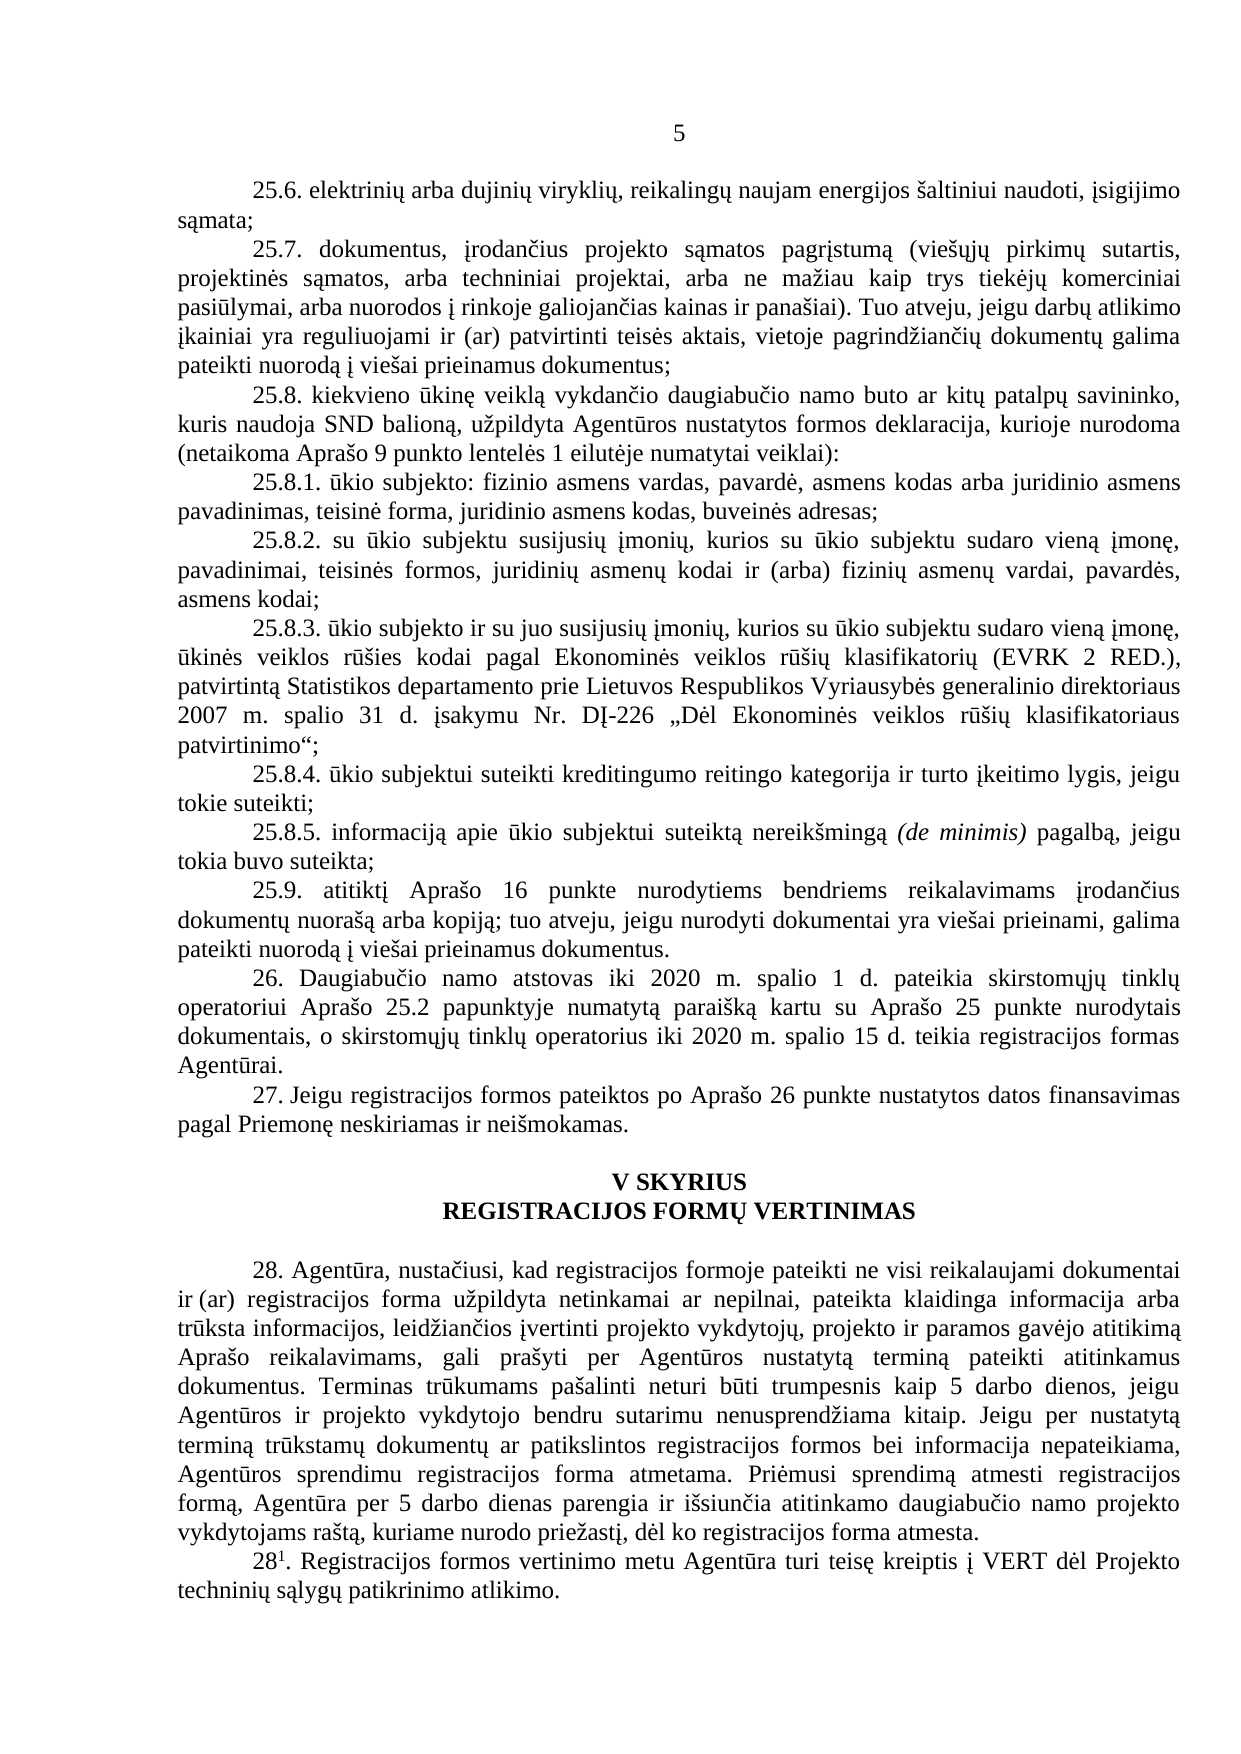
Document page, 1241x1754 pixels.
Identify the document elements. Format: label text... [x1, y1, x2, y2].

text 25.9. atitiktį Aprašo 16 punkte nurodytiems bendriems reikalavimams įrodančius dokumentų nuorašą arba kopiją; tuo atveju, jeigu nurodyti dokumentai yra viešai prieinami, galima pateikti nuorodą į viešai prieinamus dokumentus. [177, 876, 1181, 963]
text 25.6. elektrinių arba dujinių viryklių, reikalingų naujam energijos šaltiniui naudoti, įsigijimo sąmata; [177, 176, 1181, 234]
text 25.8.4. ūkio subjektui suteikti kreditingumo reitingo kategorija ir turto įkeitimo lygis, jeigu tokie suteikti; [177, 759, 1181, 817]
text 26. Daugiabučio namo atstovas iki 2020 m. spalio 1 d. pateikia skirstomųjų tinklų operatoriui Aprašo 25.2 papunktyje numatytą paraišką kartu su Aprašo 25 punkte nurodytais dokumentais, o skirstomųjų tinklų operatorius iki 2020 m. spalio 15 d. teikia registracijos formas Agentūrai. [177, 963, 1181, 1080]
text 25.7. dokumentus, įrodančius projekto sąmatos pagrįstumą (viešųjų pirkimų sutartis, projektinės sąmatos, arba techniniai projektai, arba ne mažiau kaip trys tiekėjų komerciniai pasiūlymai, arba nuorodos į rinkoje galiojančias kainas ir panašiai). Tuo atveju, jeigu darbų atlikimo įkainiai yra reguliuojami ir (ar) patvirtinti teisės aktais, vietoje pagrindžiančių dokumentų galima pateikti nuorodą į viešai prieinamus dokumentus; [177, 234, 1181, 380]
text 25.8.1. ūkio subjekto: fizinio asmens vardas, pavardė, asmens kodas arba juridinio asmens pavadinimas, teisinė forma, juridinio asmens kodas, buveinės adresas; [177, 467, 1181, 526]
text 25.8.5. informaciją apie ūkio subjektui suteiktą nereikšmingą (de minimis) pagalbą, jeigu tokia buvo suteikta; [177, 817, 1181, 876]
text REGISTRACIJOS FORMŲ VERTINIMAS [177, 1196, 1181, 1226]
text 25.8.3. ūkio subjekto ir su juo susijusių įmonių, kurios su ūkio subjektu sudaro vieną įmonę, ūkinės veiklos rūšies kodai pagal Ekonominės veiklos rūšių klasifikatorių (EVRK 2 RED.), patvirtintą Statistikos departamento prie Lietuvos Respublikos Vyriausybės generalinio direktoriaus 2007 m. spalio 31 d. įsakymu Nr. DĮ-226 „Dėl Ekonominės veiklos rūšių klasifikatoriaus patvirtinimo“; [177, 613, 1181, 759]
text V SKYRIUS [177, 1167, 1181, 1196]
text 25.8.2. su ūkio subjektu susijusių įmonių, kurios su ūkio subjektu sudaro vieną įmonę, pavadinimai, teisinės formos, juridinių asmenų kodai ir (arba) fizinių asmenų vardai, pavardės, asmens kodai; [177, 526, 1181, 613]
text 27. Jeigu registracijos formos pateiktos po Aprašo 26 punkte nustatytos datos finansavimas pagal Priemonę neskiriamas ir neišmokamas. [177, 1080, 1181, 1138]
text 25.8. kiekvieno ūkinę veiklą vykdančio daugiabučio namo buto ar kitų patalpų savininko, kuris naudoja SND balioną, užpildyta Agentūros nustatytos formos deklaracija, kurioje nurodoma (netaikoma Aprašo 9 punkto lentelės 1 eilutėje numatytai veiklai): [177, 380, 1181, 467]
text 28. Agentūra, nustačiusi, kad registracijos formoje pateikti ne visi reikalaujami dokumentai ir (ar) registracijos forma užpildyta netinkamai ar nepilnai, pateikta klaidinga informacija arba trūksta informacijos, leidžiančios įvertinti projekto vykdytojų, projekto ir paramos gavėjo atitikimą Aprašo reikalavimams, gali prašyti per Agentūros nustatytą terminą pateikti atitinkamus dokumentus. Terminas trūkumams pašalinti neturi būti trumpesnis kaip 5 darbo dienos, jeigu Agentūros ir projekto vykdytojo bendru sutarimu nenusprendžiama kitaip. Jeigu per nustatytą terminą trūkstamų dokumentų ar patikslintos registracijos formos bei informacija nepateikiama, Agentūros sprendimu registracijos forma atmetama. Priėmusi sprendimą atmesti registracijos formą, Agentūra per 5 darbo dienas parengia ir išsiunčia atitinkamo daugiabučio namo projekto vykdytojams raštą, kuriame nurodo priežastį, dėl ko registracijos forma atmesta. [177, 1255, 1181, 1546]
text 281. Registracijos formos vertinimo metu Agentūra turi teisę kreiptis į VERT dėl Projekto techninių sąlygų patikrinimo atlikimo. [177, 1546, 1181, 1604]
